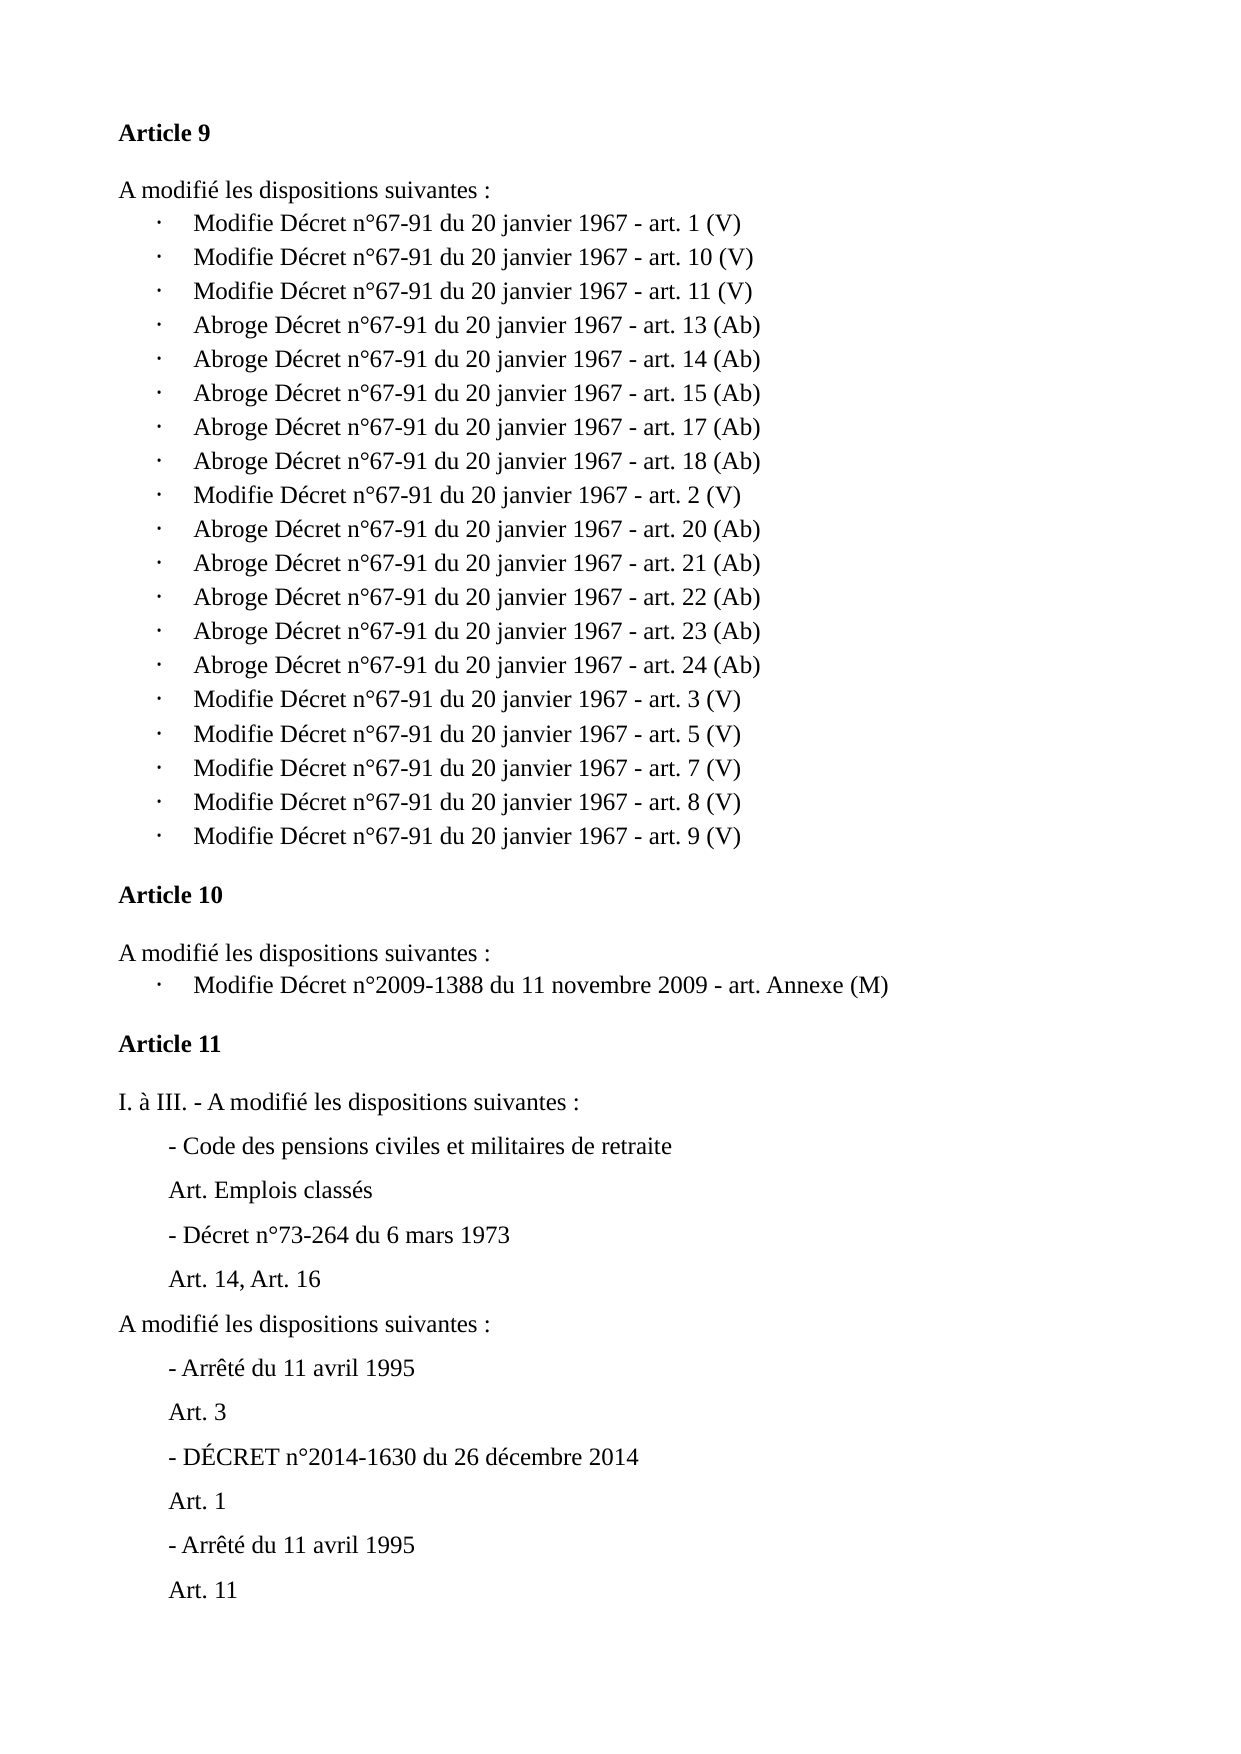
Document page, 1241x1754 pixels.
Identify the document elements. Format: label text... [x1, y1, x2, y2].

text A modifié les dispositions suivantes : [118, 938, 1122, 966]
list Modifie Décret n°67-91 du 20 janvier 1967 - art. 11 (V) [156, 272, 1122, 306]
list Abroge Décret n°67-91 du 20 janvier 1967 - art. 23 (Ab) [156, 613, 1122, 647]
text I. à III. - A modifié les dispositions suivantes : [118, 1087, 1122, 1116]
text Article 9 [118, 118, 1122, 147]
text Art. 3 [168, 1397, 1122, 1426]
text - Arrêté du 11 avril 1995 [168, 1353, 1122, 1382]
list Abroge Décret n°67-91 du 20 janvier 1967 - art. 20 (Ab) [156, 511, 1122, 545]
text - Décret n°73-264 du 6 mars 1973 [168, 1220, 1122, 1249]
text - Arrêté du 11 avril 1995 [168, 1531, 1122, 1559]
text Art. Emplois classés [168, 1176, 1122, 1204]
list Modifie Décret n°2009-1388 du 11 novembre 2009 - art. Annexe (M) [156, 966, 1122, 1001]
text Art. 14, Art. 16 [168, 1264, 1122, 1293]
list Modifie Décret n°67-91 du 20 janvier 1967 - art. 3 (V) [156, 681, 1122, 715]
text Article 10 [118, 880, 1122, 909]
list Abroge Décret n°67-91 du 20 janvier 1967 - art. 24 (Ab) [156, 647, 1122, 681]
text - DÉCRET n°2014-1630 du 26 décembre 2014 [168, 1442, 1122, 1471]
list Modifie Décret n°67-91 du 20 janvier 1967 - art. 9 (V) [156, 817, 1122, 851]
list Abroge Décret n°67-91 du 20 janvier 1967 - art. 15 (Ab) [156, 374, 1122, 409]
text A modifié les dispositions suivantes : [118, 1309, 1122, 1337]
text Art. 1 [168, 1486, 1122, 1515]
text - Code des pensions civiles et militaires de retraite [168, 1131, 1122, 1160]
list Modifie Décret n°67-91 du 20 janvier 1967 - art. 7 (V) [156, 749, 1122, 783]
text Art. 11 [168, 1575, 1122, 1604]
list Abroge Décret n°67-91 du 20 janvier 1967 - art. 13 (Ab) [156, 306, 1122, 341]
list Modifie Décret n°67-91 du 20 janvier 1967 - art. 5 (V) [156, 715, 1122, 749]
list Modifie Décret n°67-91 du 20 janvier 1967 - art. 1 (V) [156, 204, 1122, 238]
list Abroge Décret n°67-91 du 20 janvier 1967 - art. 18 (Ab) [156, 443, 1122, 477]
list Modifie Décret n°67-91 du 20 janvier 1967 - art. 2 (V) [156, 477, 1122, 511]
text A modifié les dispositions suivantes : [118, 176, 1122, 204]
list Abroge Décret n°67-91 du 20 janvier 1967 - art. 21 (Ab) [156, 545, 1122, 579]
list Modifie Décret n°67-91 du 20 janvier 1967 - art. 8 (V) [156, 783, 1122, 817]
text Article 11 [118, 1029, 1122, 1058]
list Abroge Décret n°67-91 du 20 janvier 1967 - art. 14 (Ab) [156, 341, 1122, 374]
list Abroge Décret n°67-91 du 20 janvier 1967 - art. 17 (Ab) [156, 409, 1122, 443]
list Modifie Décret n°67-91 du 20 janvier 1967 - art. 10 (V) [156, 238, 1122, 272]
list Abroge Décret n°67-91 du 20 janvier 1967 - art. 22 (Ab) [156, 579, 1122, 613]
